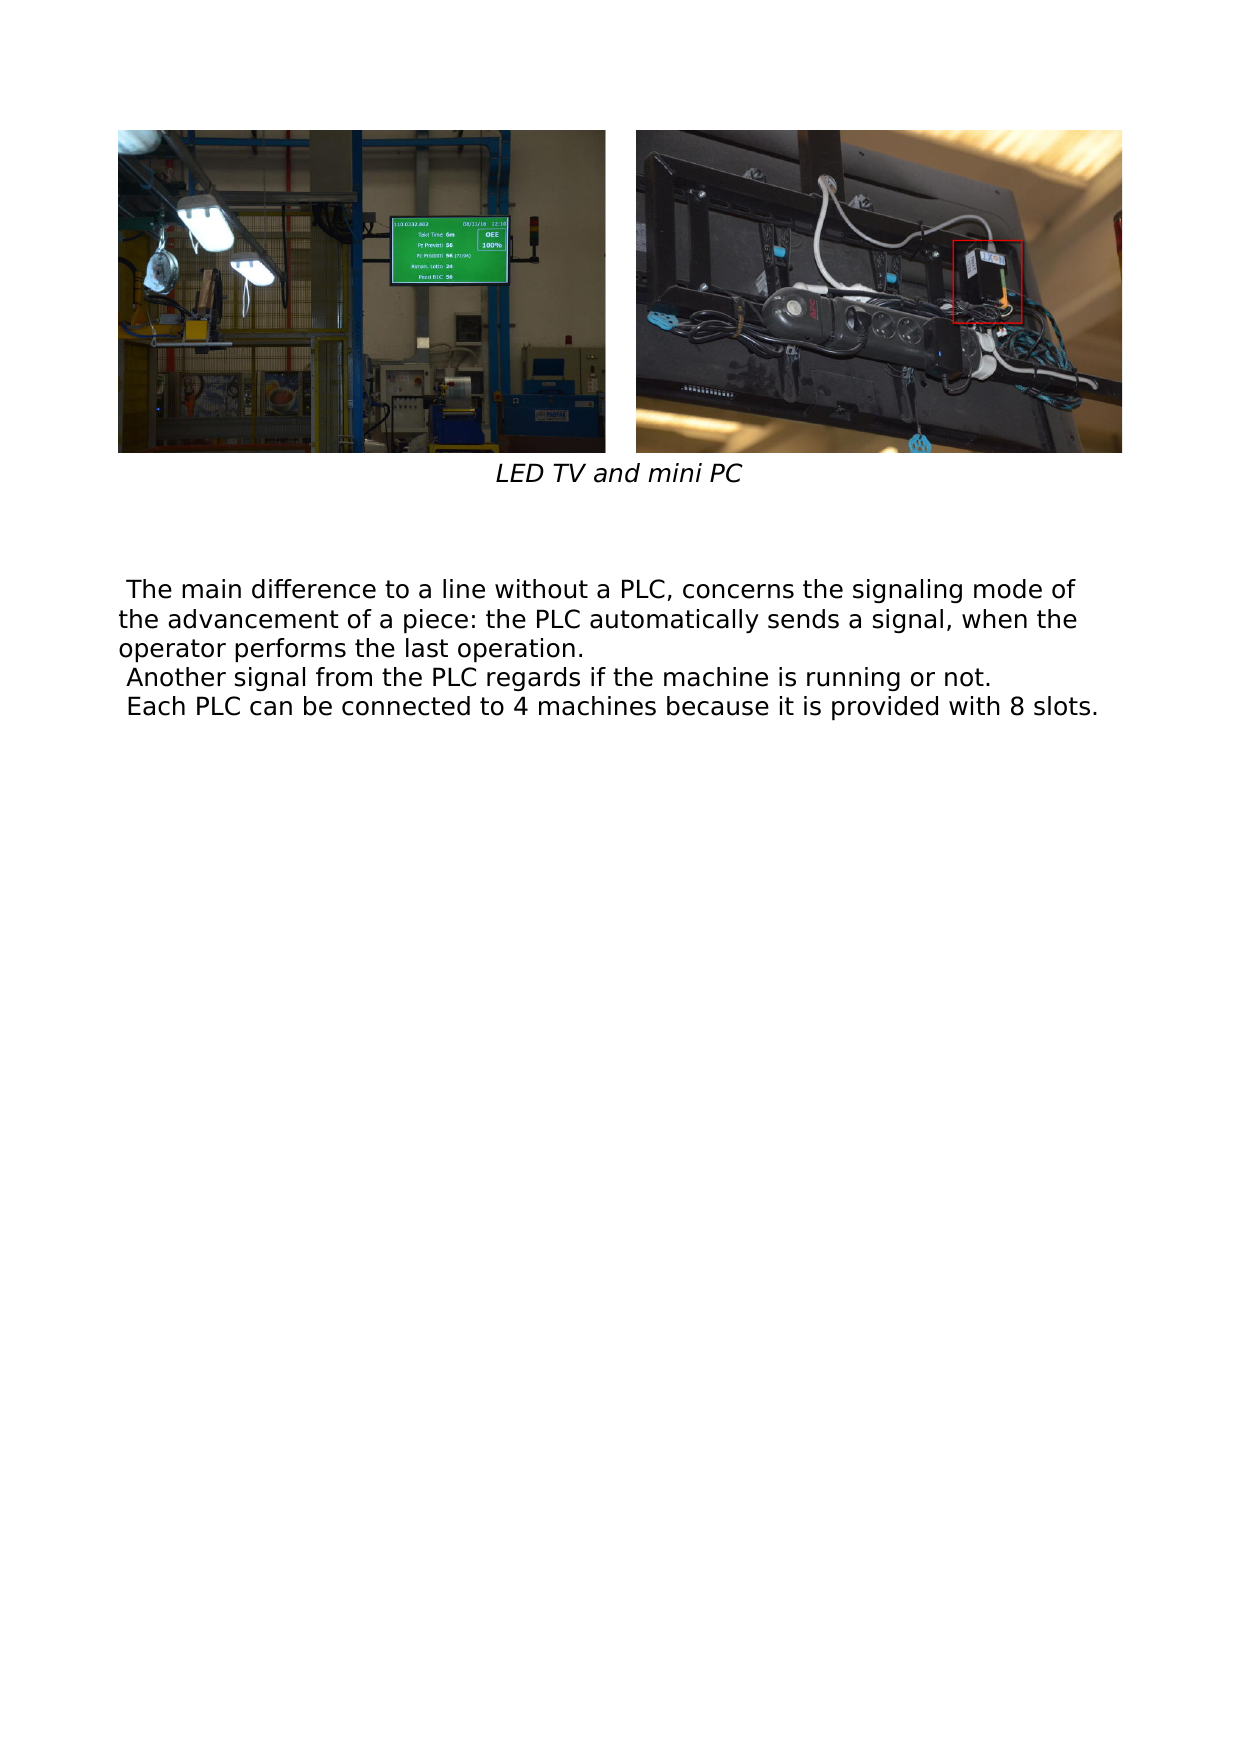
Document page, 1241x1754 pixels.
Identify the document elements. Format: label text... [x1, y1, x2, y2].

picture [118, 130, 1123, 453]
text LED TV and mini PC [118, 453, 1122, 488]
text The main difference to a line without a PLC, concerns the signaling mode of the advancement of a piece: the PLC automatically sends a signal, when the operator performs the last operation. Another signal from the PLC regards if the machine is running or not. Each PLC can be connected to 4 machines because it is provided with 8 slots. [118, 488, 1122, 780]
